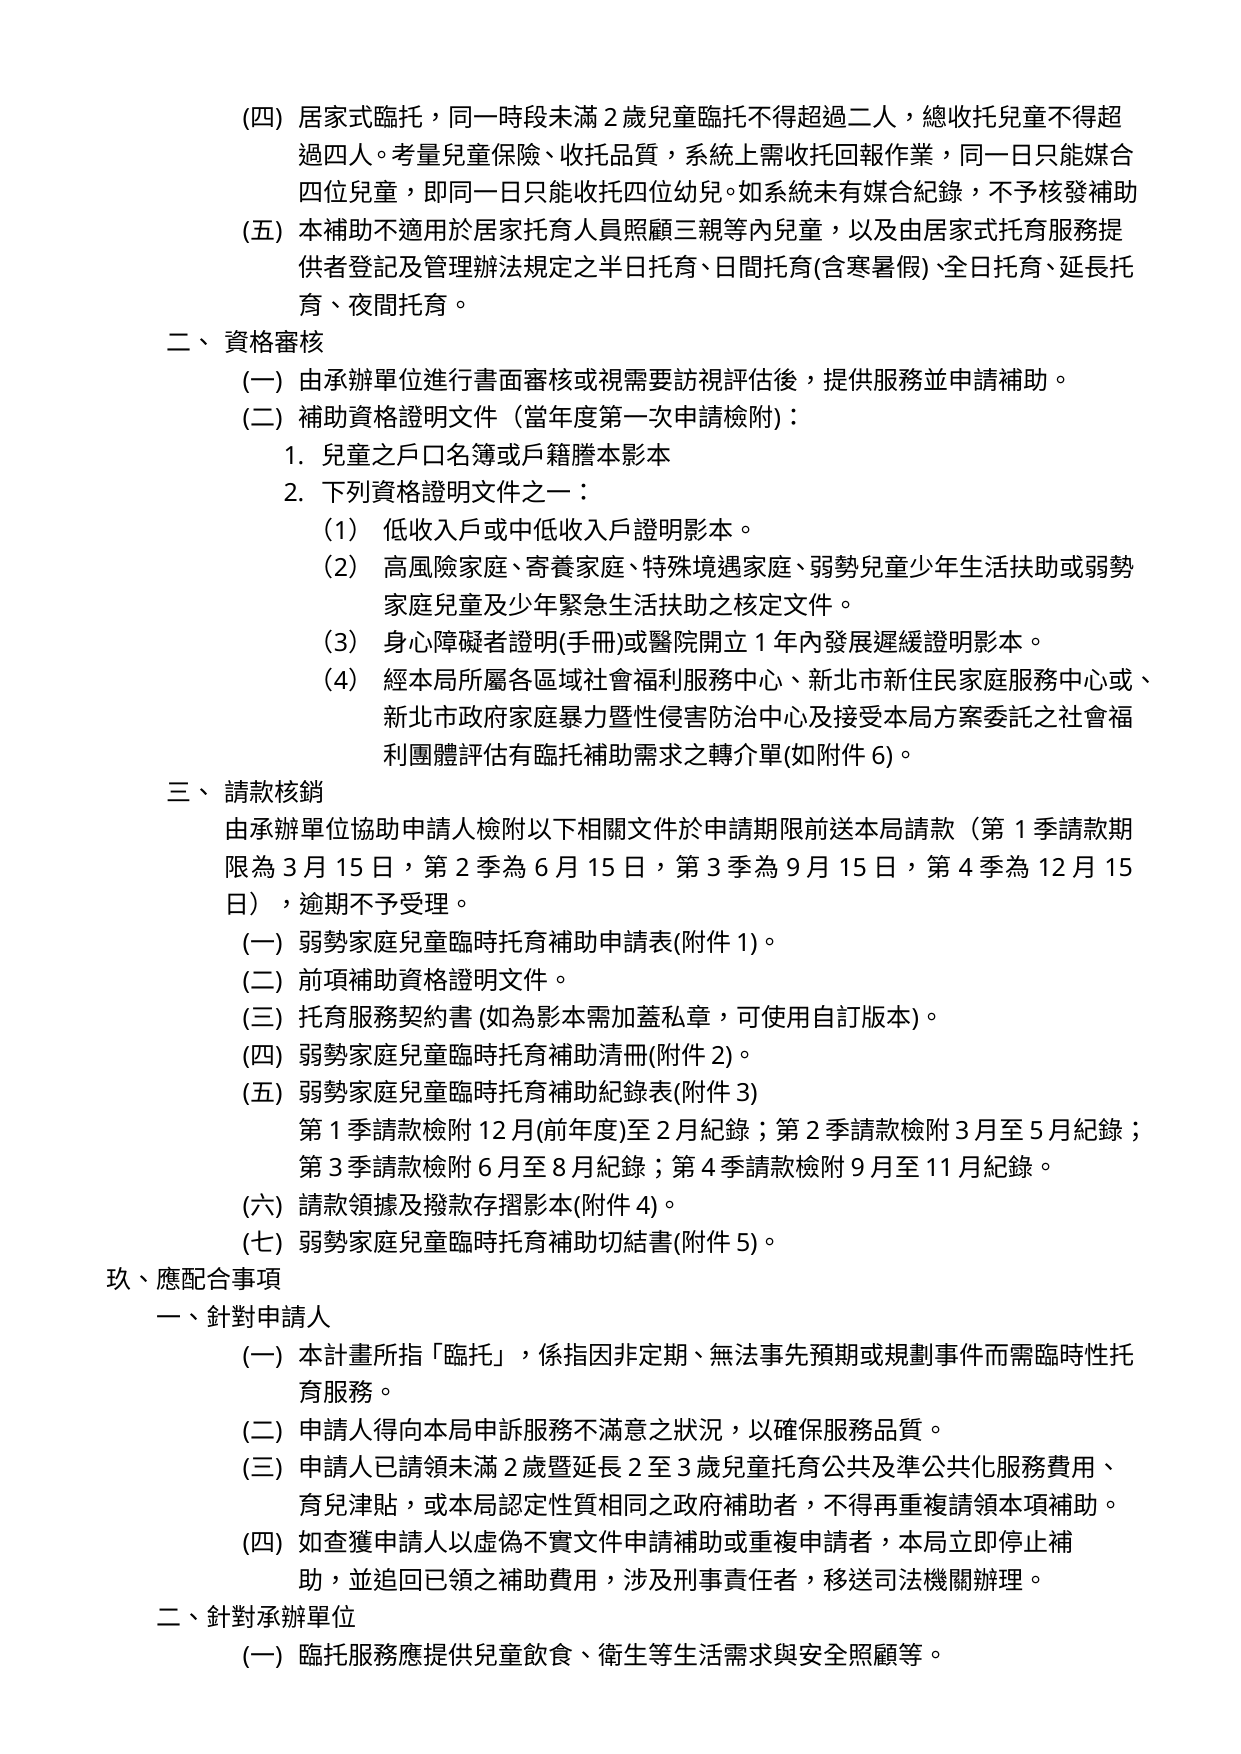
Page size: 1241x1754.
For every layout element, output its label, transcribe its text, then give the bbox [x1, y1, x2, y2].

list 資格審核 [167, 322, 1134, 359]
list 請款核銷 [167, 772, 1134, 809]
list 弱勢家庭兒童臨時托育補助切結書(附件5)。 [282, 1222, 1134, 1259]
text 二、針對承辦單位 [156, 1597, 1134, 1634]
list 申請人得向本局申訴服務不滿意之狀況，以確保服務品質。 [282, 1409, 1134, 1447]
list 經本局所屬各區域社會福利服務中心、新北市新住民家庭服務中心或、新北市政府家庭暴力暨性侵害防治中心及接受本局方案委託之社會福利團體評估有臨托補助需求之轉介單(如附件6)。 [309, 659, 1134, 772]
list 補助資格證明文件（當年度第一次申請檢附)： [282, 397, 1134, 434]
text 由承辦單位協助申請人檢附以下相關文件於申請期限前送本局請款（第1季請款期限為3月15日，第2季為6月15日，第3季為9月15日，第4季為12月15日），逾期不予受理。 [224, 809, 1134, 922]
list 弱勢家庭兒童臨時托育補助紀錄表(附件3) [282, 1072, 1134, 1109]
list 如查獲申請人以虛偽不實文件申請補助或重複申請者，本局立即停止補 [282, 1522, 1134, 1559]
list 請款領據及撥款存摺影本(附件4)。 [282, 1184, 1134, 1222]
list 本補助不適用於居家托育人員照顧三親等內兒童，以及由居家式托育服務提供者登記及管理辦法規定之半日托育、日間托育(含寒暑假)、全日托育、延長托育、夜間托育。 [282, 209, 1134, 322]
text 一、針對申請人 [156, 1297, 1134, 1334]
list 居家式臨托，同一時段未滿2歲兒童臨托不得超過二人，總收托兒童不得超過四人。考量兒童保險、收托品質，系統上需收托回報作業，同一日只能媒合四位兒童，即同一日只能收托四位幼兒。如系統未有媒合紀錄，不予核發補助。 [282, 97, 1134, 209]
list 下列資格證明文件之一： [283, 472, 1134, 509]
text 第1季請款檢附12月(前年度)至2月紀錄；第2季請款檢附3月至5月紀錄；第3季請款檢附6月至8月紀錄；第4季請款檢附9月至11月紀錄。 [298, 1109, 1134, 1184]
list 身心障礙者證明(手冊)或醫院開立1年內發展遲緩證明影本。 [309, 622, 1134, 659]
list 弱勢家庭兒童臨時托育補助申請表(附件1)。 [282, 922, 1134, 959]
list 前項補助資格證明文件。 [282, 959, 1134, 997]
list 兒童之戶口名簿或戶籍謄本影本 [283, 434, 1134, 472]
list 弱勢家庭兒童臨時托育補助清冊(附件2)。 [282, 1034, 1134, 1072]
list 托育服務契約書 (如為影本需加蓋私章，可使用自訂版本)。 [282, 997, 1134, 1034]
list 低收入戶或中低收入戶證明影本。 [309, 509, 1134, 547]
list 臨托服務應提供兒童飲食、衛生等生活需求與安全照顧等。 [282, 1634, 1134, 1672]
list 由承辦單位進行書面審核或視需要訪視評估後，提供服務並申請補助。 [282, 359, 1134, 397]
list 申請人已請領未滿2歲暨延長2至3歲兒童托育公共及準公共化服務費用、育兒津貼，或本局認定性質相同之政府補助者，不得再重複請領本項補助。 [282, 1447, 1134, 1522]
text 玖、應配合事項 [106, 1259, 1134, 1297]
list 本計畫所指「臨托」，係指因非定期、無法事先預期或規劃事件而需臨時性托育服務。 [282, 1334, 1134, 1409]
text 助，並追回已領之補助費用，涉及刑事責任者，移送司法機關辦理。 [298, 1559, 1134, 1597]
list 高風險家庭、寄養家庭、特殊境遇家庭、弱勢兒童少年生活扶助或弱勢家庭兒童及少年緊急生活扶助之核定文件。 [309, 547, 1134, 622]
